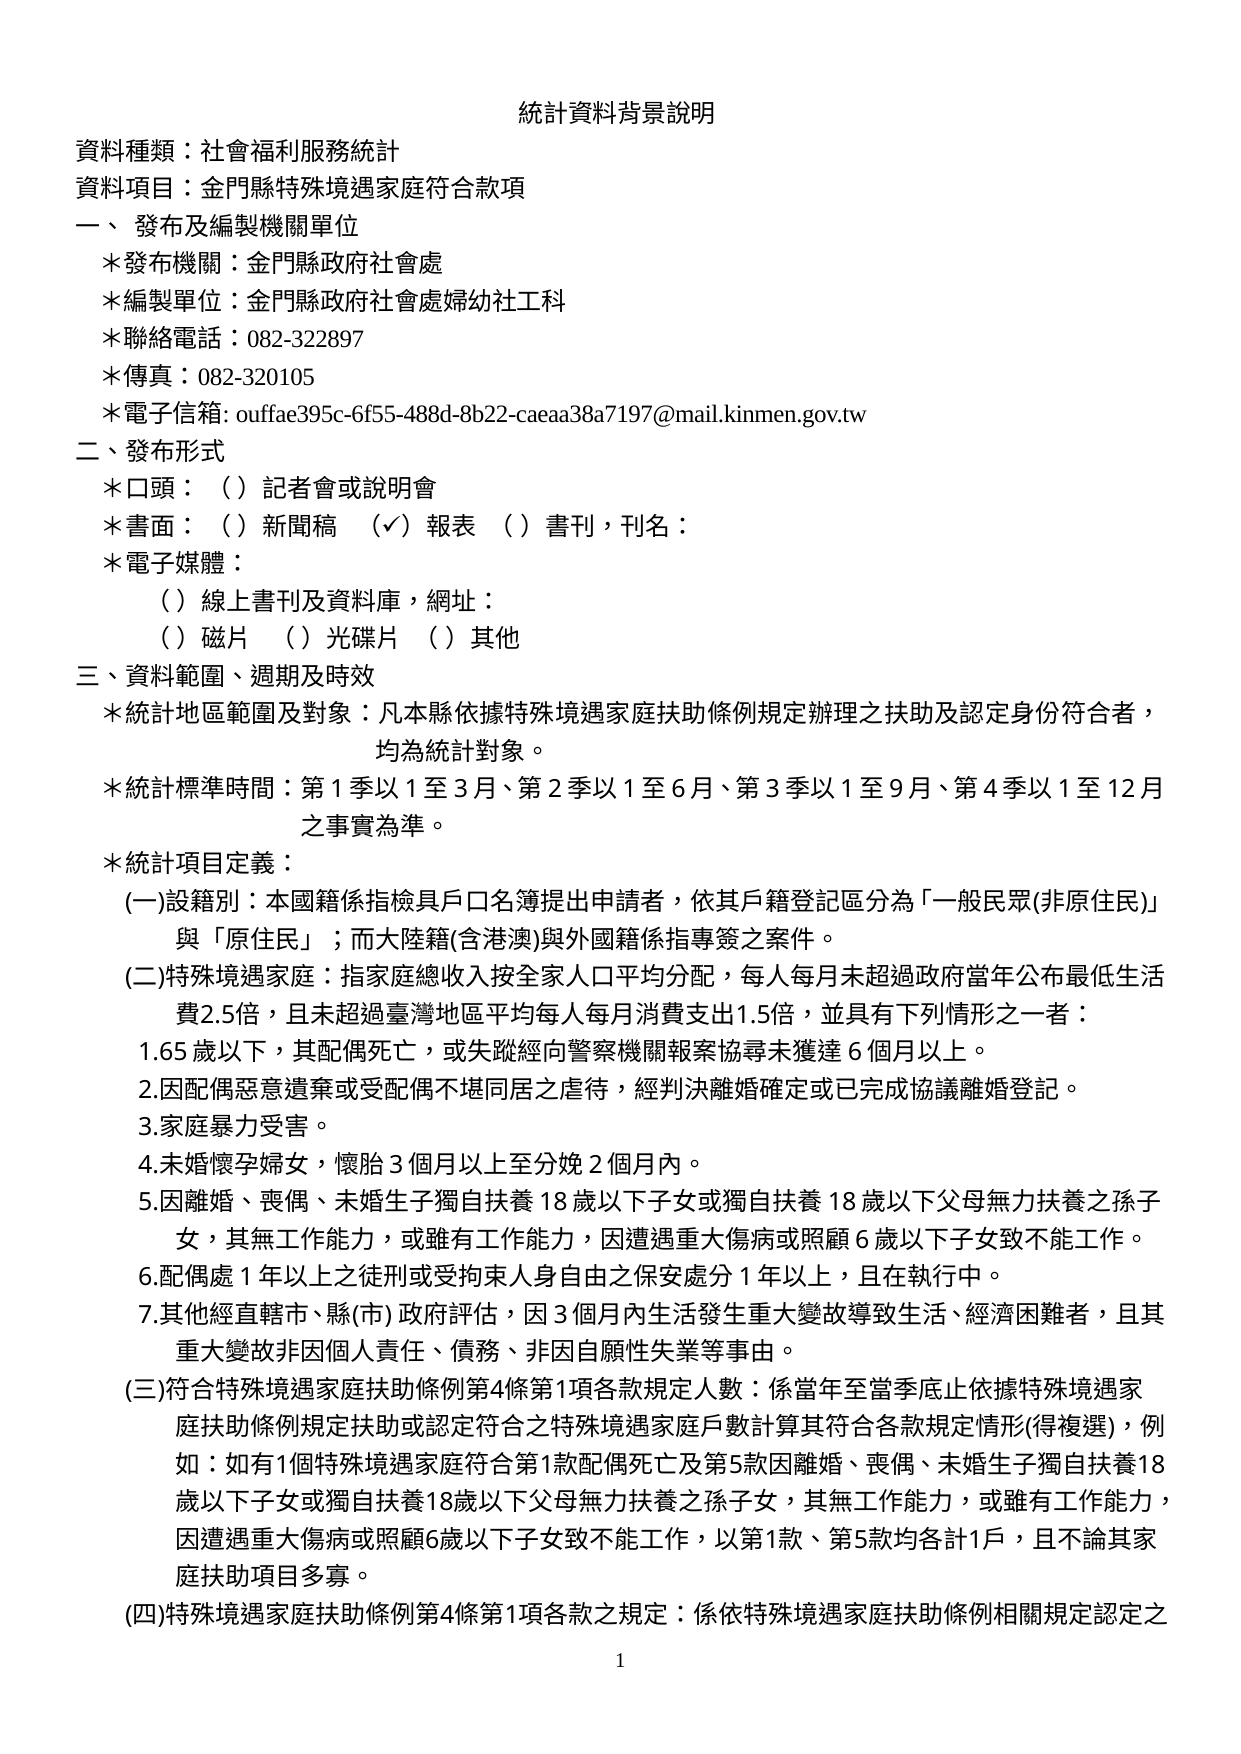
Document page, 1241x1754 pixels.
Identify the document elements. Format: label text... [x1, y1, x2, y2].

text ＊傳真：082-320105 [99, 356, 1165, 393]
text 6.配偶處1年以上之徒刑或受拘束人身自由之保安處分1年以上，且在執行中。 [125, 1256, 1165, 1293]
text ＊口頭： （ ）記者會或說明會 [100, 468, 1165, 506]
text 三、資料範圍、週期及時效 [75, 656, 1165, 693]
text 統計資料背景說明 [75, 93, 1165, 131]
text (三)符合特殊境遇家庭扶助條例第4條第1項各款規定人數：係當年至當季底止依據特殊境遇家庭扶助條例規定扶助或認定符合之特殊境遇家庭戶數計算其符合各款規定情形(得複選)，例如：如有1個特殊境遇家庭符合第1款配偶死亡及第5款因離婚、喪偶、未婚生子獨自扶養18歲以下子女或獨自扶養18歲以下父母無力扶養之孫子女，其無工作能力，或雖有工作能力，因遭遇重大傷病或照顧6歲以下子女致不能工作，以第1款、第5款均各計1戶，且不論其家庭扶助項目多寡。 [125, 1368, 1165, 1593]
text ＊統計標準時間：第1季以1至3月、第2季以1至6月、第3季以1至9月、第4季以1至12月之事實為準。 [100, 768, 1165, 843]
text ＊電子媒體： [100, 543, 1165, 581]
text ＊編製單位：金門縣政府社會處婦幼社工科 [99, 281, 1165, 318]
text (二)特殊境遇家庭：指家庭總收入按全家人口平均分配，每人每月未超過政府當年公布最低生活費2.5倍，且未超過臺灣地區平均每人每月消費支出1.5倍，並具有下列情形之一者： [125, 956, 1165, 1031]
text 7.其他經直轄市、縣(市) 政府評估，因3個月內生活發生重大變故導致生活、經濟困難者，且其重大變故非因個人責任、債務、非因自願性失業等事由。 [125, 1293, 1165, 1368]
text ＊發布機關：金門縣政府社會處 [99, 243, 1165, 281]
text （ ）磁片 （ ）光碟片 （ ）其他 [145, 618, 1199, 656]
text 2.因配偶惡意遺棄或受配偶不堪同居之虐待，經判決離婚確定或已完成協議離婚登記。 [125, 1068, 1165, 1106]
text 4.未婚懷孕婦女，懷胎3個月以上至分娩2個月內。 [125, 1143, 1165, 1181]
text 5.因離婚、喪偶、未婚生子獨自扶養18歲以下子女或獨自扶養18歲以下父母無力扶養之孫子女，其無工作能力，或雖有工作能力，因遭遇重大傷病或照顧6歲以下子女致不能工作。 [125, 1181, 1165, 1256]
text 資料種類：社會福利服務統計 [75, 131, 1165, 168]
text （ ）線上書刊及資料庫，網址： [145, 581, 1199, 618]
text 3.家庭暴力受害。 [125, 1106, 1165, 1143]
text 資料項目：金門縣特殊境遇家庭符合款項 [75, 168, 1165, 206]
text ＊書面： （ ）新聞稿 （）報表 （ ）書刊，刊名： [100, 506, 1165, 543]
list 發布及編製機關單位 [75, 206, 1165, 243]
text (一)設籍別：本國籍係指檢具戶口名簿提出申請者，依其戶籍登記區分為「一般民眾(非原住民)」與「原住民」；而大陸籍(含港澳)與外國籍係指專簽之案件。 [125, 881, 1165, 956]
text 二、發布形式 [75, 431, 1165, 468]
text (四)特殊境遇家庭扶助條例第4條第1項各款之規定：係依特殊境遇家庭扶助條例相關規定認定之。 [125, 1593, 1165, 1631]
text ＊統計項目定義： [100, 843, 1165, 881]
text ＊聯絡電話：082-322897 [99, 318, 1165, 356]
text 1.65歲以下，其配偶死亡，或失蹤經向警察機關報案協尋未獲達6個月以上。 [125, 1031, 1165, 1068]
text ＊電子信箱: ouffae395c-6f55-488d-8b22-caeaa38a7197@mail.kinmen.gov.tw [99, 393, 1165, 431]
text ＊統計地區範圍及對象：凡本縣依據特殊境遇家庭扶助條例規定辦理之扶助及認定身份符合者，均為統計對象。 [100, 693, 1165, 768]
